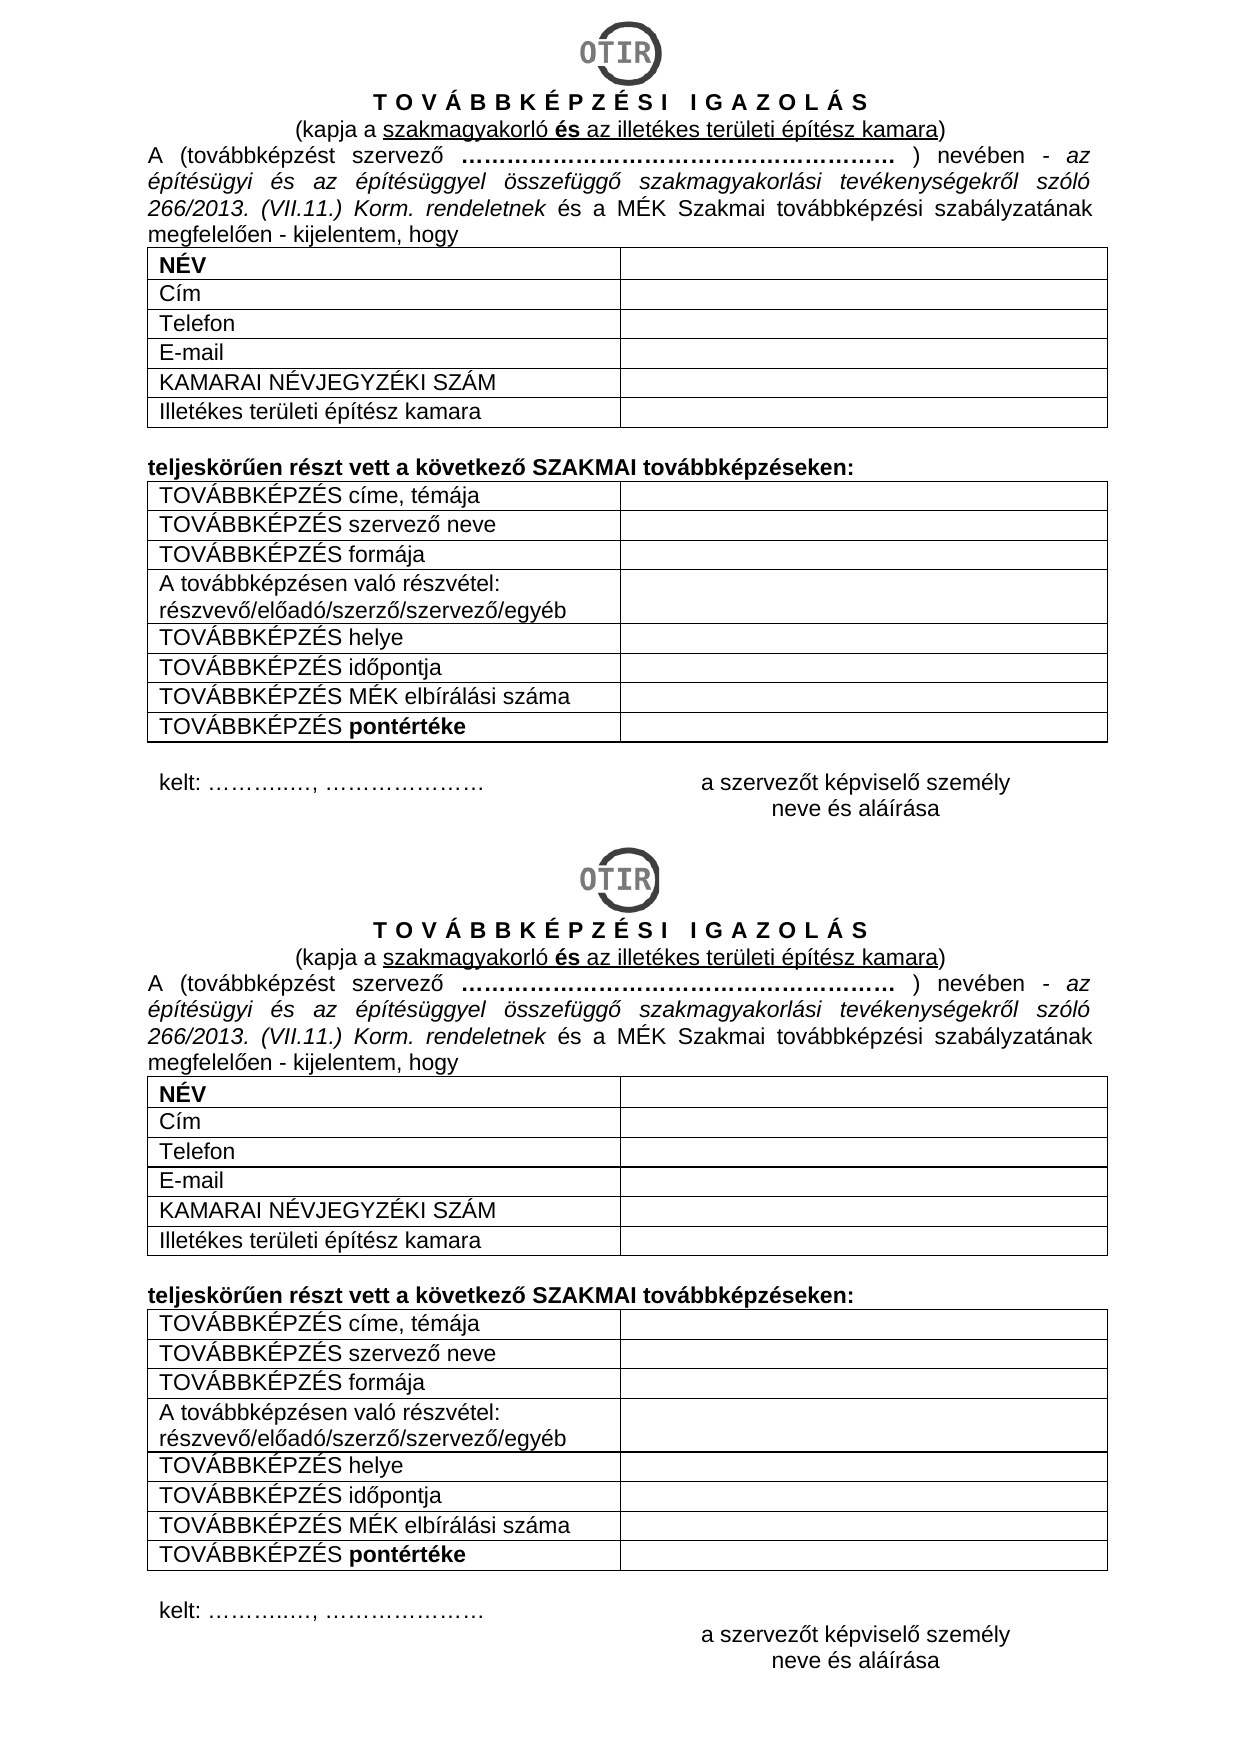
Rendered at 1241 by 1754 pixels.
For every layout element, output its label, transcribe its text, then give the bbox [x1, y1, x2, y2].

picture [577, 11, 663, 89]
table_header a szervezőt képviselő személy neve és aláírása [620, 769, 1091, 822]
table_cell [621, 1482, 1107, 1511]
table_cell [621, 1541, 1107, 1570]
table_header kelt: ………..…, ………………… [148, 769, 619, 822]
table_cell E-mail [148, 339, 620, 368]
table_cell Telefon [148, 310, 620, 338]
table_cell [621, 713, 1107, 741]
table_cell [621, 541, 1107, 569]
table_cell [621, 339, 1107, 368]
table_cell [621, 1369, 1107, 1398]
table_header NÉV [148, 248, 620, 279]
table_cell [621, 1108, 1107, 1137]
table_cell TOVÁBBKÉPZÉS MÉK elbírálási száma [148, 1512, 620, 1540]
table_header a szervezőt képviselő személy neve és aláírása [620, 1597, 1091, 1674]
table_cell TOVÁBBKÉPZÉS MÉK elbírálási száma [148, 683, 620, 712]
table_header TOVÁBBKÉPZÉS címe, témája [148, 482, 620, 510]
table_cell A továbbképzésen való részvétel: részvevő/előadó/szerző/szervező/egyéb [148, 1399, 620, 1451]
table_cell [621, 1168, 1107, 1196]
table_cell TOVÁBBKÉPZÉS szervező neve [148, 511, 620, 540]
table_cell [621, 398, 1107, 427]
table_cell TOVÁBBKÉPZÉS időpontja [148, 654, 620, 682]
title (kapja a szakmagyakorló és az illetékes területi építész kamara) [148, 944, 1092, 970]
text A (továbbképzést szervező ………………………………………………… ) nevében - az építésügyi és az építésüggyel összefüggő szakmagyakorlási tevékenységekről szóló 266/2013. (VII.11.) Korm. rendeletnek és a MÉK Szakmai továbbképzési szabályzatának megfelelően - kijelentem, hogy [148, 142, 1092, 247]
table_cell [621, 511, 1107, 540]
table_header NÉV [148, 1077, 620, 1107]
table_cell TOVÁBBKÉPZÉS pontértéke [148, 1541, 620, 1570]
table_cell Cím [148, 280, 620, 308]
table_header kelt: ………..…, ………………… [148, 1597, 619, 1674]
table_header [621, 1310, 1107, 1338]
table_cell KAMARAI NÉVJEGYZÉKI SZÁM [148, 1197, 620, 1226]
table_cell TOVÁBBKÉPZÉS időpontja [148, 1482, 620, 1511]
table_cell TOVÁBBKÉPZÉS helye [148, 1453, 620, 1481]
table_cell E-mail [148, 1168, 620, 1196]
table_cell [621, 1227, 1107, 1255]
table_cell [621, 1453, 1107, 1481]
table_cell [621, 1399, 1107, 1451]
table_cell TOVÁBBKÉPZÉS formája [148, 1369, 620, 1398]
table_cell TOVÁBBKÉPZÉS formája [148, 541, 620, 569]
text teljeskörűen részt vett a következő SZAKMAI továbbképzéseken: [148, 454, 1092, 481]
table_cell KAMARAI NÉVJEGYZÉKI SZÁM [148, 369, 620, 397]
table_cell [621, 310, 1107, 338]
table_cell [621, 1138, 1107, 1166]
table_header [621, 1077, 1107, 1107]
title (kapja a szakmagyakorló és az illetékes területi építész kamara) [148, 116, 1092, 142]
text A (továbbképzést szervező ………………………………………………… ) nevében - az építésügyi és az építésüggyel összefüggő szakmagyakorlási tevékenységekről szóló 266/2013. (VII.11.) Korm. rendeletnek és a MÉK Szakmai továbbképzési szabályzatának megfelelően - kijelentem, hogy [148, 970, 1092, 1076]
table_header TOVÁBBKÉPZÉS címe, témája [148, 1310, 620, 1338]
table_cell [621, 624, 1107, 653]
table_cell [621, 1340, 1107, 1368]
table_cell TOVÁBBKÉPZÉS szervező neve [148, 1340, 620, 1368]
table_cell [621, 683, 1107, 712]
text teljeskörűen részt vett a következő SZAKMAI továbbképzéseken: [148, 1282, 1092, 1309]
table_cell A továbbképzésen való részvétel: részvevő/előadó/szerző/szervező/egyéb [148, 570, 620, 623]
table_header [621, 482, 1107, 510]
table_cell Telefon [148, 1138, 620, 1166]
title TOVÁBBKÉPZÉSI IGAZOLÁS [148, 917, 1092, 944]
title TOVÁBBKÉPZÉSI IGAZOLÁS [148, 89, 1092, 116]
table_cell TOVÁBBKÉPZÉS pontértéke [148, 713, 620, 741]
table_cell [621, 1512, 1107, 1540]
table_cell TOVÁBBKÉPZÉS helye [148, 624, 620, 653]
table_cell Cím [148, 1108, 620, 1137]
table_cell Illetékes területi építész kamara [148, 1227, 620, 1255]
table_cell [621, 280, 1107, 308]
table_cell [621, 369, 1107, 397]
table_cell Illetékes területi építész kamara [148, 398, 620, 427]
table_cell [621, 1197, 1107, 1226]
table_header [621, 248, 1107, 279]
table_cell [621, 570, 1107, 623]
table_cell [621, 654, 1107, 682]
